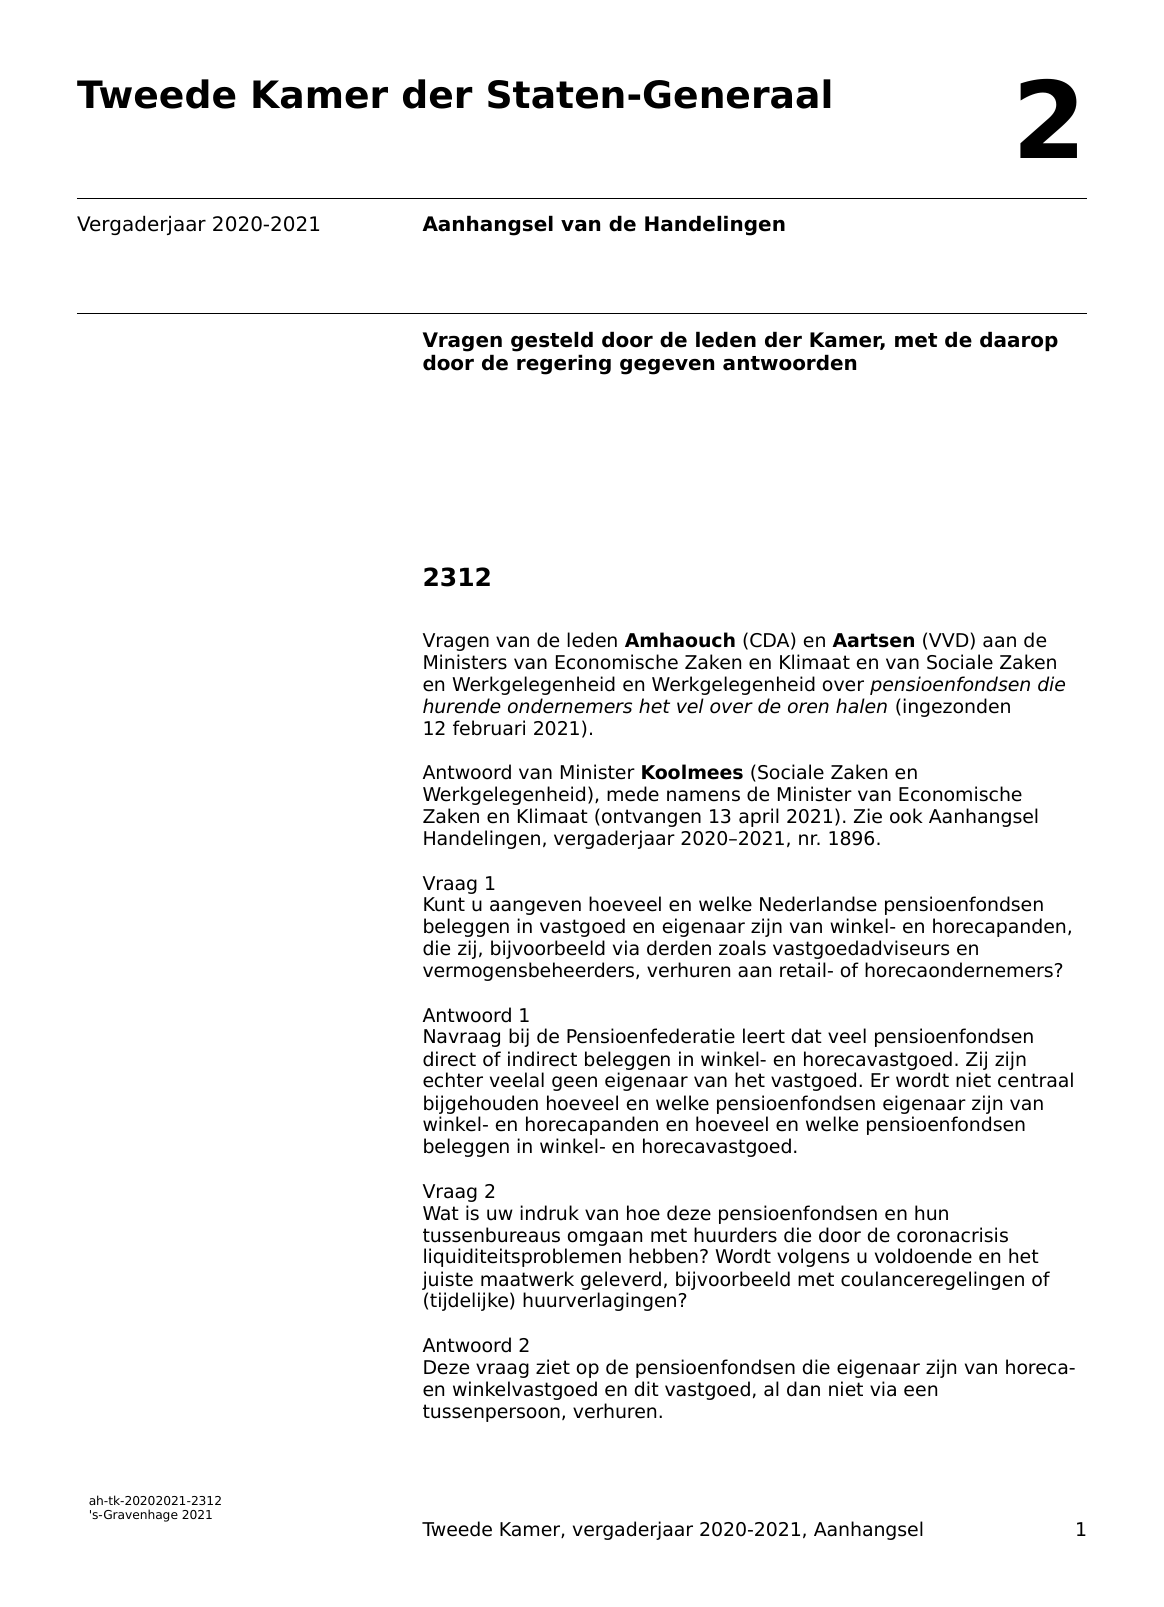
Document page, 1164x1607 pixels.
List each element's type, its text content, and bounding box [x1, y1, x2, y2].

text Kunt u aangeven hoeveel en welke Nederlandse pensioenfondsen beleggen in vastgoed en eigenaar zijn van winkel- en horecapanden, die zij, bijvoorbeeld via derden zoals vastgoedadviseurs en vermogensbeheerders, verhuren aan retail- of horecaondernemers? [422, 894, 1087, 982]
text Navraag bij de Pensioenfederatie leert dat veel pensioenfondsen direct of indirect beleggen in winkel- en horecavastgoed. Zij zijn echter veelal geen eigenaar van het vastgoed. Er wordt niet centraal bijgehouden hoeveel en welke pensioenfondsen eigenaar zijn van winkel- en horecapanden en hoeveel en welke pensioenfondsen beleggen in winkel- en horecavastgoed. [422, 1026, 1087, 1158]
text 2312 [422, 563, 1087, 592]
text Deze vraag ziet op de pensioenfondsen die eigenaar zijn van horeca- en winkelvastgoed en dit vastgoed, al dan niet via een tussenpersoon, verhuren. [422, 1357, 1087, 1422]
text Vraag 2 [422, 1181, 1087, 1202]
table_header 2 [886, 59, 1087, 198]
text Antwoord 2 [422, 1334, 1087, 1357]
text 's-Gravenhage 2021 [88, 1508, 323, 1522]
text Vragen van de leden Amhaouch (CDA) en Aartsen (VVD) aan de Ministers van Economische Zaken en Klimaat en van Sociale Zaken en Werkgelegenheid en Werkgelegenheid over pensioenfondsen die hurende ondernemers het vel over de oren halen (ingezonden 12 februari 2021). [422, 630, 1087, 740]
text Vraag 1 [422, 872, 1087, 894]
text ah-tk-20202021-2312 [88, 1494, 323, 1508]
table_cell [77, 314, 422, 375]
table_cell Vergaderjaar 2020-2021 [77, 199, 422, 313]
text Antwoord 1 [422, 1004, 1087, 1026]
text Antwoord van Minister Koolmees (Sociale Zaken en Werkgelegenheid), mede namens de Minister van Economische Zaken en Klimaat (ontvangen 13 april 2021). Zie ook Aanhangsel Handelingen, vergaderjaar 2020–2021, nr. 1896. [422, 762, 1087, 850]
table_cell Vragen gesteld door de leden der Kamer, met de daarop door de regering gegeven antwoorden [422, 314, 1087, 375]
table_header Tweede Kamer der Staten-Generaal [77, 59, 886, 198]
table_cell Aanhangsel van de Handelingen [422, 199, 1087, 313]
text Wat is uw indruk van hoe deze pensioenfondsen en hun tussenbureaus omgaan met huurders die door de coronacrisis liquiditeitsproblemen hebben? Wordt volgens u voldoende en het juiste maatwerk geleverd, bijvoorbeeld met coulanceregelingen of (tijdelijke) huurverlagingen? [422, 1202, 1087, 1312]
